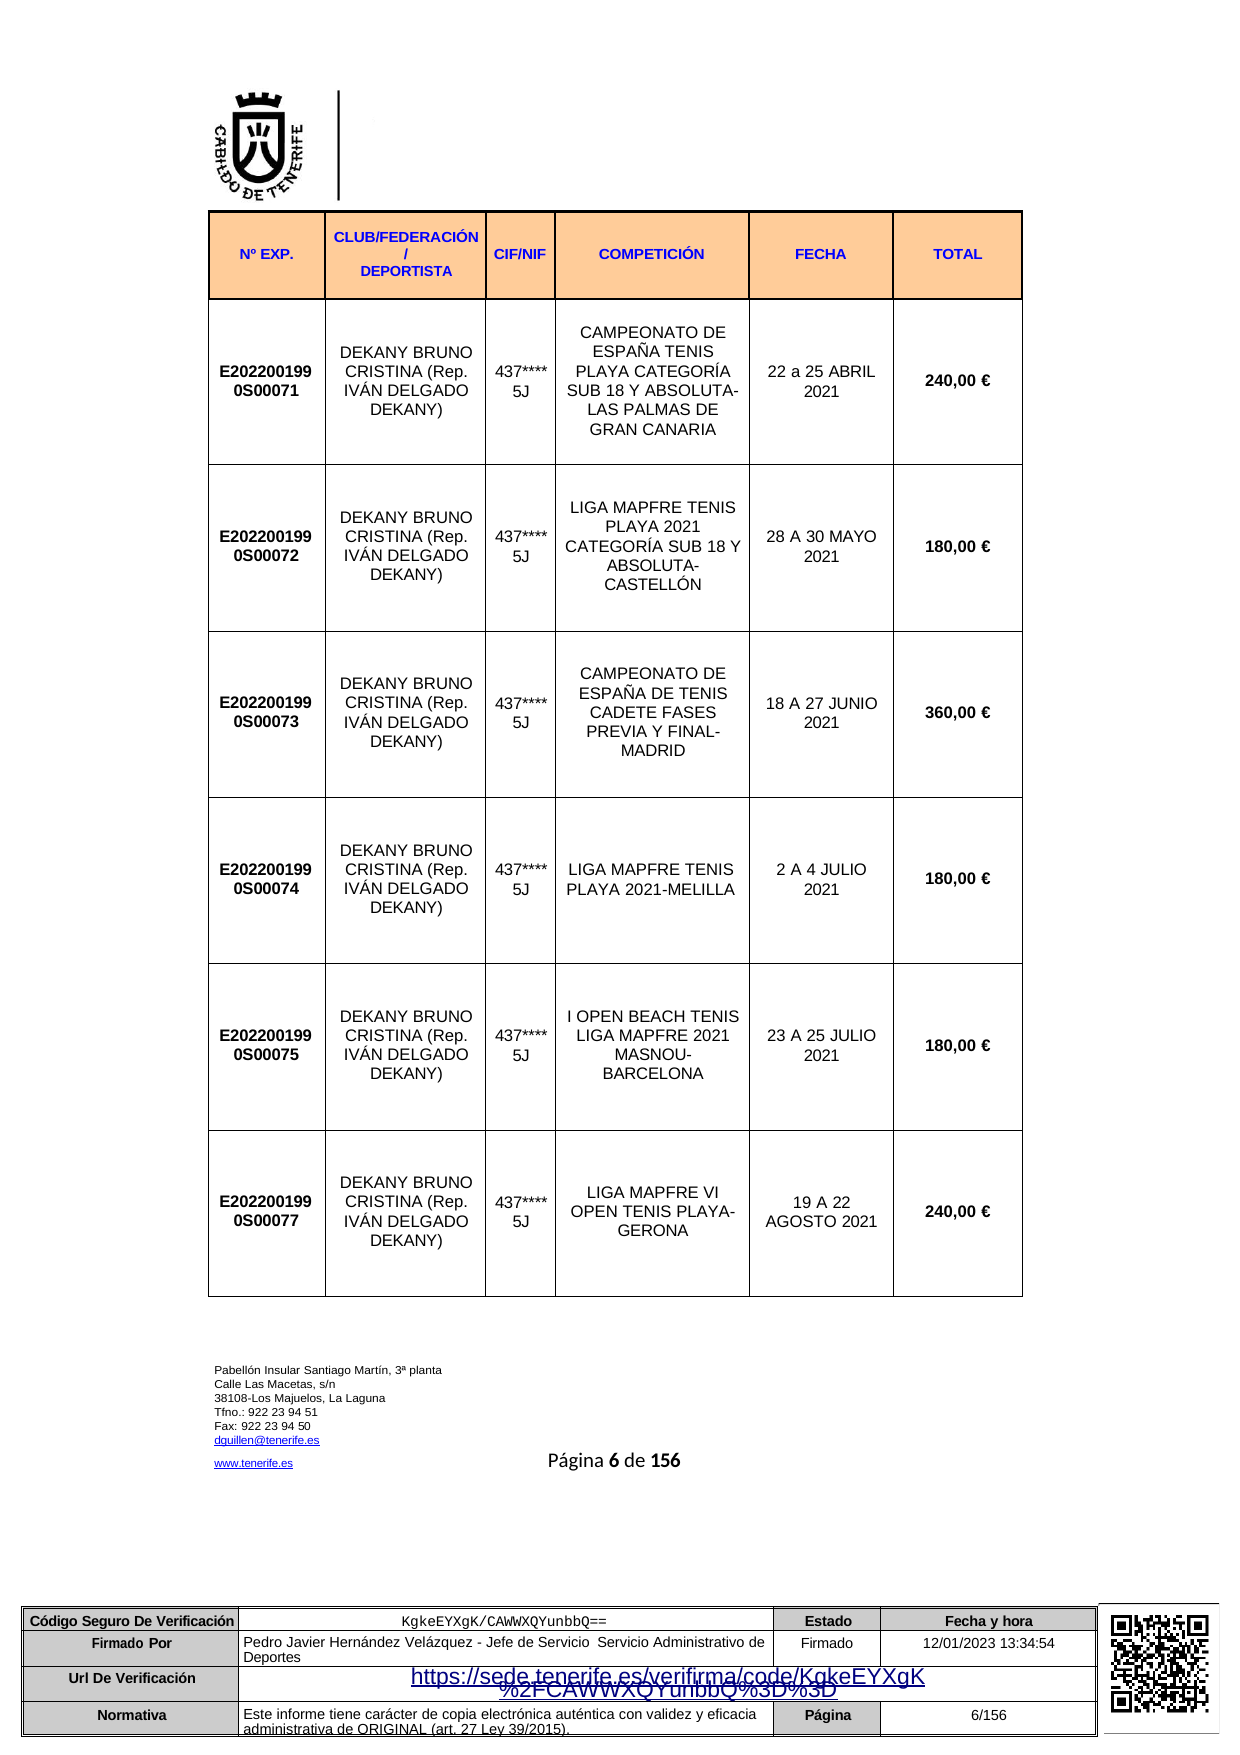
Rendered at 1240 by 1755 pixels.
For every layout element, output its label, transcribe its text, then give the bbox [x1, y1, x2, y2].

table_cell 2 A 4 JULIO 2021 [750, 798, 893, 963]
table_cell E202200199 0S00077 [209, 1131, 325, 1296]
table_header FECHA [750, 213, 892, 298]
table_cell E202200199 0S00072 [209, 465, 325, 631]
table_cell E202200199 0S00075 [209, 964, 325, 1129]
table_cell 22 a 25 ABRIL 2021 [750, 300, 893, 464]
table_cell DEKANY BRUNO CRISTINA (Rep. IVÁN DELGADO DEKANY) [326, 632, 485, 797]
table_cell 437**** 5J [486, 632, 555, 797]
table_header CIF/NIF [487, 213, 554, 298]
table_cell 28 A 30 MAYO 2021 [750, 465, 893, 631]
table_cell 360,00 € [894, 632, 1022, 797]
table_cell 240,00 € [894, 300, 1022, 464]
text www.tenerife.es Página 6 de 156 [214, 1447, 1110, 1472]
text Fax: 922 23 94 50 [214, 1419, 1110, 1433]
table_header COMPETICIÓN [556, 213, 748, 298]
table_cell DEKANY BRUNO CRISTINA (Rep. IVÁN DELGADO DEKANY) [326, 798, 485, 963]
table_cell E202200199 0S00074 [209, 798, 325, 963]
text Pabellón Insular Santiago Martín, 3ª planta Calle Las Macetas, s/n [214, 1364, 467, 1391]
table_cell 437**** 5J [486, 964, 555, 1129]
table_header Nº EXP. [210, 213, 324, 298]
text dguillen@tenerife.es [214, 1433, 1110, 1447]
table_cell E202200199 0S00073 [209, 632, 325, 797]
table_cell DEKANY BRUNO CRISTINA (Rep. IVÁN DELGADO DEKANY) [326, 465, 485, 631]
table_cell LIGA MAPFRE TENIS PLAYA 2021-MELILLA [556, 798, 749, 963]
table_cell LIGA MAPFRE TENIS PLAYA 2021 CATEGORÍA SUB 18 Y ABSOLUTA- CASTELLÓN [556, 465, 749, 631]
table_cell I OPEN BEACH TENIS LIGA MAPFRE 2021 MASNOU- BARCELONA [556, 964, 749, 1129]
table_cell DEKANY BRUNO CRISTINA (Rep. IVÁN DELGADO DEKANY) [326, 300, 485, 464]
table_cell 18 A 27 JUNIO 2021 [750, 632, 893, 797]
table_cell 437**** 5J [486, 798, 555, 963]
table_cell 180,00 € [894, 798, 1022, 963]
table_cell 23 A 25 JULIO 2021 [750, 964, 893, 1129]
table_cell 240,00 € [894, 1131, 1022, 1296]
table_cell 437**** 5J [486, 465, 555, 631]
text 38108-Los Majuelos, La Laguna Tfno.: 922 23 94 51 [214, 1392, 413, 1419]
table_cell LIGA MAPFRE VI OPEN TENIS PLAYA- GERONA [556, 1131, 749, 1296]
table_cell 437**** 5J [486, 300, 555, 464]
table_cell DEKANY BRUNO CRISTINA (Rep. IVÁN DELGADO DEKANY) [326, 1131, 485, 1296]
table_cell E202200199 0S00071 [209, 300, 325, 464]
table_cell CAMPEONATO DE ESPAÑA DE TENIS CADETE FASES PREVIA Y FINAL- MADRID [556, 632, 749, 797]
table_cell 437**** 5J [486, 1131, 555, 1296]
table_cell 19 A 22 AGOSTO 2021 [750, 1131, 893, 1296]
table_cell 180,00 € [894, 465, 1022, 631]
table_header CLUB/FEDERACIÓN / DEPORTISTA [326, 213, 485, 298]
table_cell CAMPEONATO DE ESPAÑA TENIS PLAYA CATEGORÍA SUB 18 Y ABSOLUTA- LAS PALMAS DE GRAN CANARIA [556, 300, 749, 464]
table_cell DEKANY BRUNO CRISTINA (Rep. IVÁN DELGADO DEKANY) [326, 964, 485, 1129]
table_cell 180,00 € [894, 964, 1022, 1129]
table_header TOTAL [894, 213, 1021, 298]
